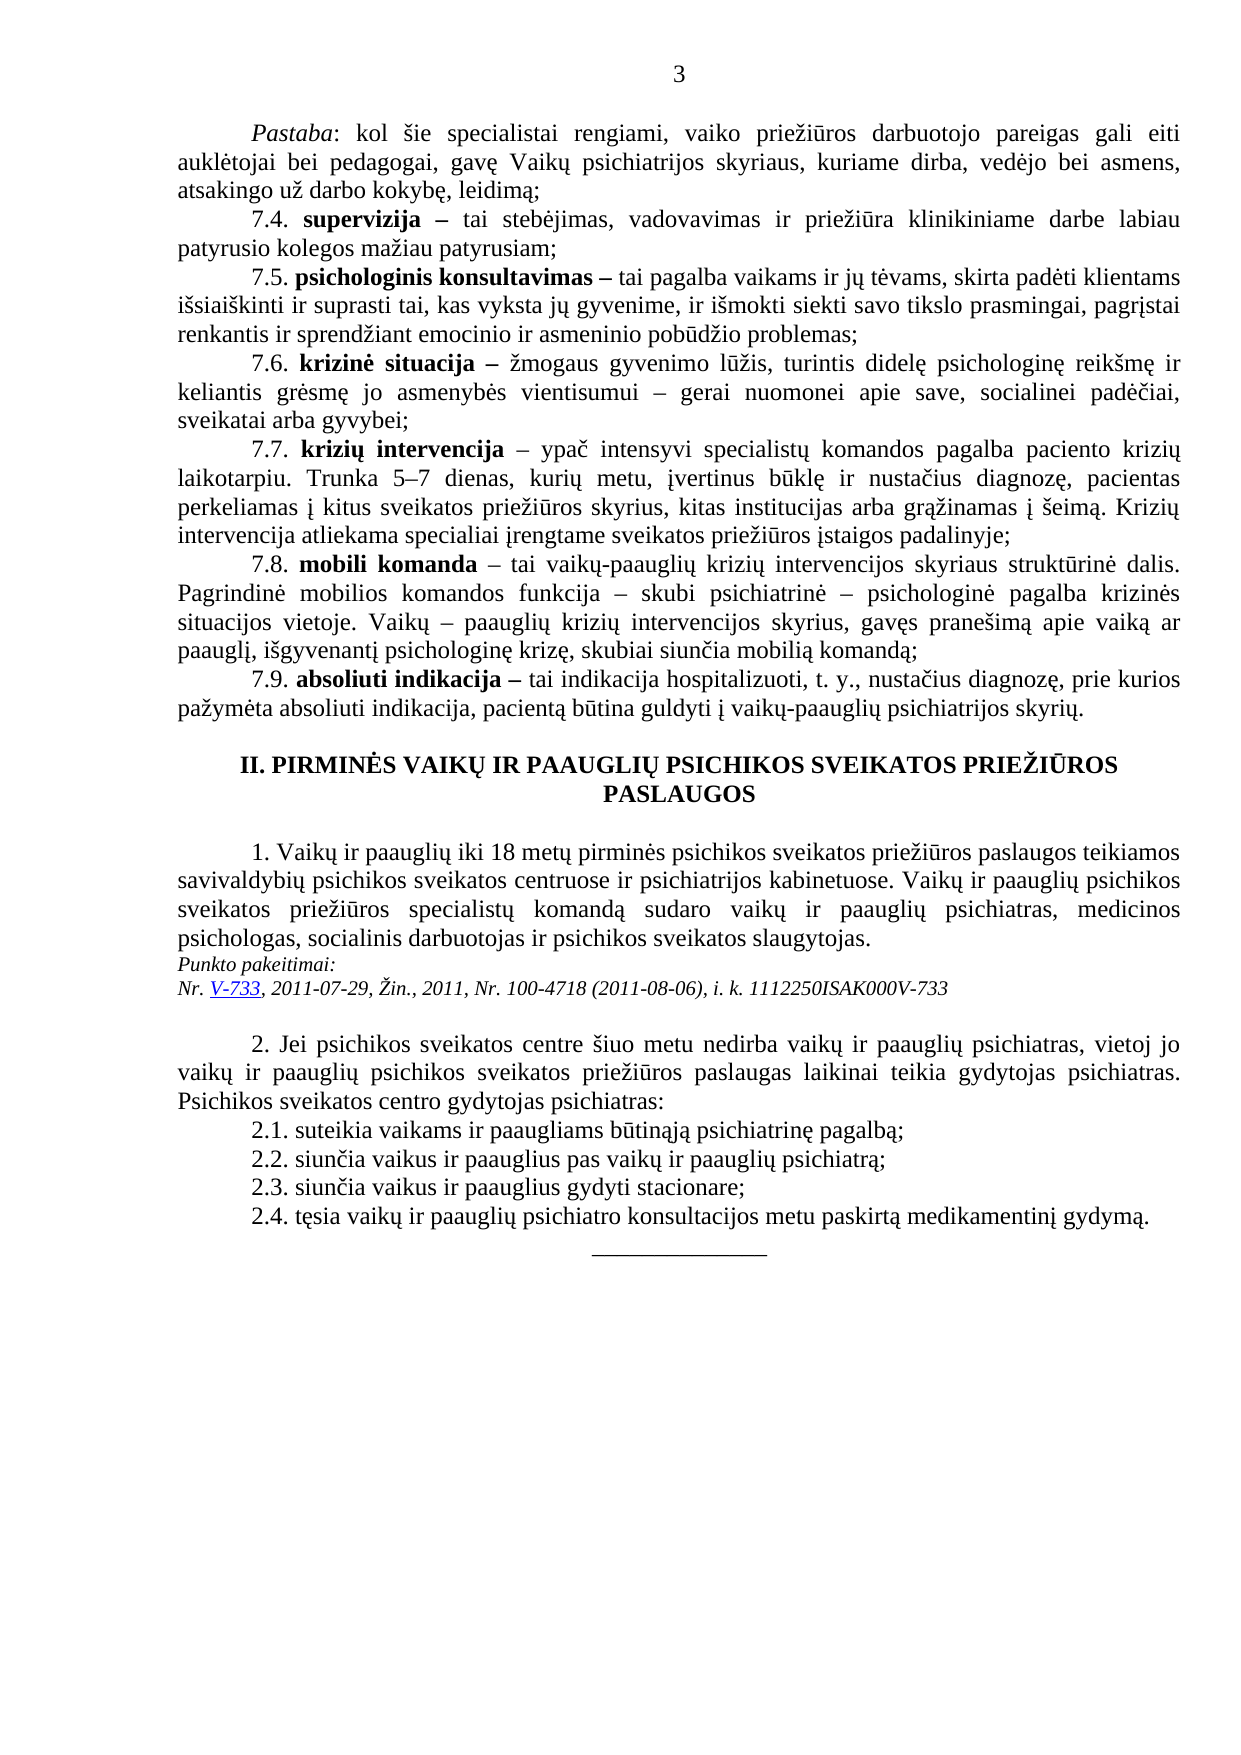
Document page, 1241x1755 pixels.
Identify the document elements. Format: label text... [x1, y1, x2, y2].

text 7.6. krizinė situacija – žmogaus gyvenimo lūžis, turintis didelę psichologinę reikšmę ir keliantis grėsmę jo asmenybės vientisumui – gerai nuomonei apie save, socialinei padėčiai, sveikatai arba gyvybei; [177, 348, 1181, 434]
text 2.2. siunčia vaikus ir paauglius pas vaikų ir paauglių psichiatrą; [177, 1144, 1181, 1172]
text 2. Jei psichikos sveikatos centre šiuo metu nedirba vaikų ir paauglių psichiatras, vietoj jo vaikų ir paauglių psichikos sveikatos priežiūros paslaugas laikinai teikia gydytojas psichiatras. Psichikos sveikatos centro gydytojas psichiatras: [177, 1029, 1181, 1115]
text 2.3. siunčia vaikus ir paauglius gydyti stacionare; [177, 1172, 1181, 1201]
text Pastaba: kol šie specialistai rengiami, vaiko priežiūros darbuotojo pareigas gali eiti auklėtojai bei pedagogai, gavę Vaikų psichiatrijos skyriaus, kuriame dirba, vedėjo bei asmens, atsakingo už darbo kokybę, leidimą; [177, 118, 1181, 204]
text 1. Vaikų ir paauglių iki 18 metų pirminės psichikos sveikatos priežiūros paslaugos teikiamos savivaldybių psichikos sveikatos centruose ir psichiatrijos kabinetuose. Vaikų ir paauglių psichikos sveikatos priežiūros specialistų komandą sudaro vaikų ir paauglių psichiatras, medicinos psichologas, socialinis darbuotojas ir psichikos sveikatos slaugytojas. [177, 837, 1181, 952]
text 7.7. krizių intervencija – ypač intensyvi specialistų komandos pagalba paciento krizių laikotarpiu. Trunka 5–7 dienas, kurių metu, įvertinus būklę ir nustačius diagnozę, pacientas perkeliamas į kitus sveikatos priežiūros skyrius, kitas institucijas arba grąžinamas į šeimą. Krizių intervencija atliekama specialiai įrengtame sveikatos priežiūros įstaigos padalinyje; [177, 434, 1181, 549]
text Nr. V-733, 2011-07-29, Žin., 2011, Nr. 100-4718 (2011-08-06), i. k. 1112250ISAK000V-733 [177, 976, 1181, 1000]
text 7.4. supervizija – tai stebėjimas, vadovavimas ir priežiūra klinikiniame darbe labiau patyrusio kolegos mažiau patyrusiam; [177, 204, 1181, 262]
text 2.1. suteikia vaikams ir paaugliams būtinąją psichiatrinę pagalbą; [177, 1115, 1181, 1144]
text Punkto pakeitimai: [177, 952, 1181, 976]
text 7.8. mobili komanda – tai vaikų-paauglių krizių intervencijos skyriaus struktūrinė dalis. Pagrindinė mobilios komandos funkcija – skubi psichiatrinė – psichologinė pagalba krizinės situacijos vietoje. Vaikų – paauglių krizių intervencijos skyrius, gavęs pranešimą apie vaiką ar paauglį, išgyvenantį psichologinę krizę, skubiai siunčia mobilią komandą; [177, 549, 1181, 664]
text 7.5. psichologinis konsultavimas – tai pagalba vaikams ir jų tėvams, skirta padėti klientams išsiaiškinti ir suprasti tai, kas vyksta jų gyvenime, ir išmokti siekti savo tikslo prasmingai, pagrįstai renkantis ir sprendžiant emocinio ir asmeninio pobūdžio problemas; [177, 262, 1181, 348]
text 2.4. tęsia vaikų ir paauglių psichiatro konsultacijos metu paskirtą medikamentinį gydymą. [177, 1201, 1181, 1230]
text 7.9. absoliuti indikacija – tai indikacija hospitalizuoti, t. y., nustačius diagnozę, prie kurios pažymėta absoliuti indikacija, pacientą būtina guldyti į vaikų-paauglių psichiatrijos skyrių. [177, 664, 1181, 722]
text II. PIRMINĖS VAIKŲ IR PAAUGLIŲ PSICHIKOS SVEIKATOS PRIEŽIŪROS PASLAUGOS [177, 751, 1181, 808]
text ______________ [177, 1230, 1181, 1259]
